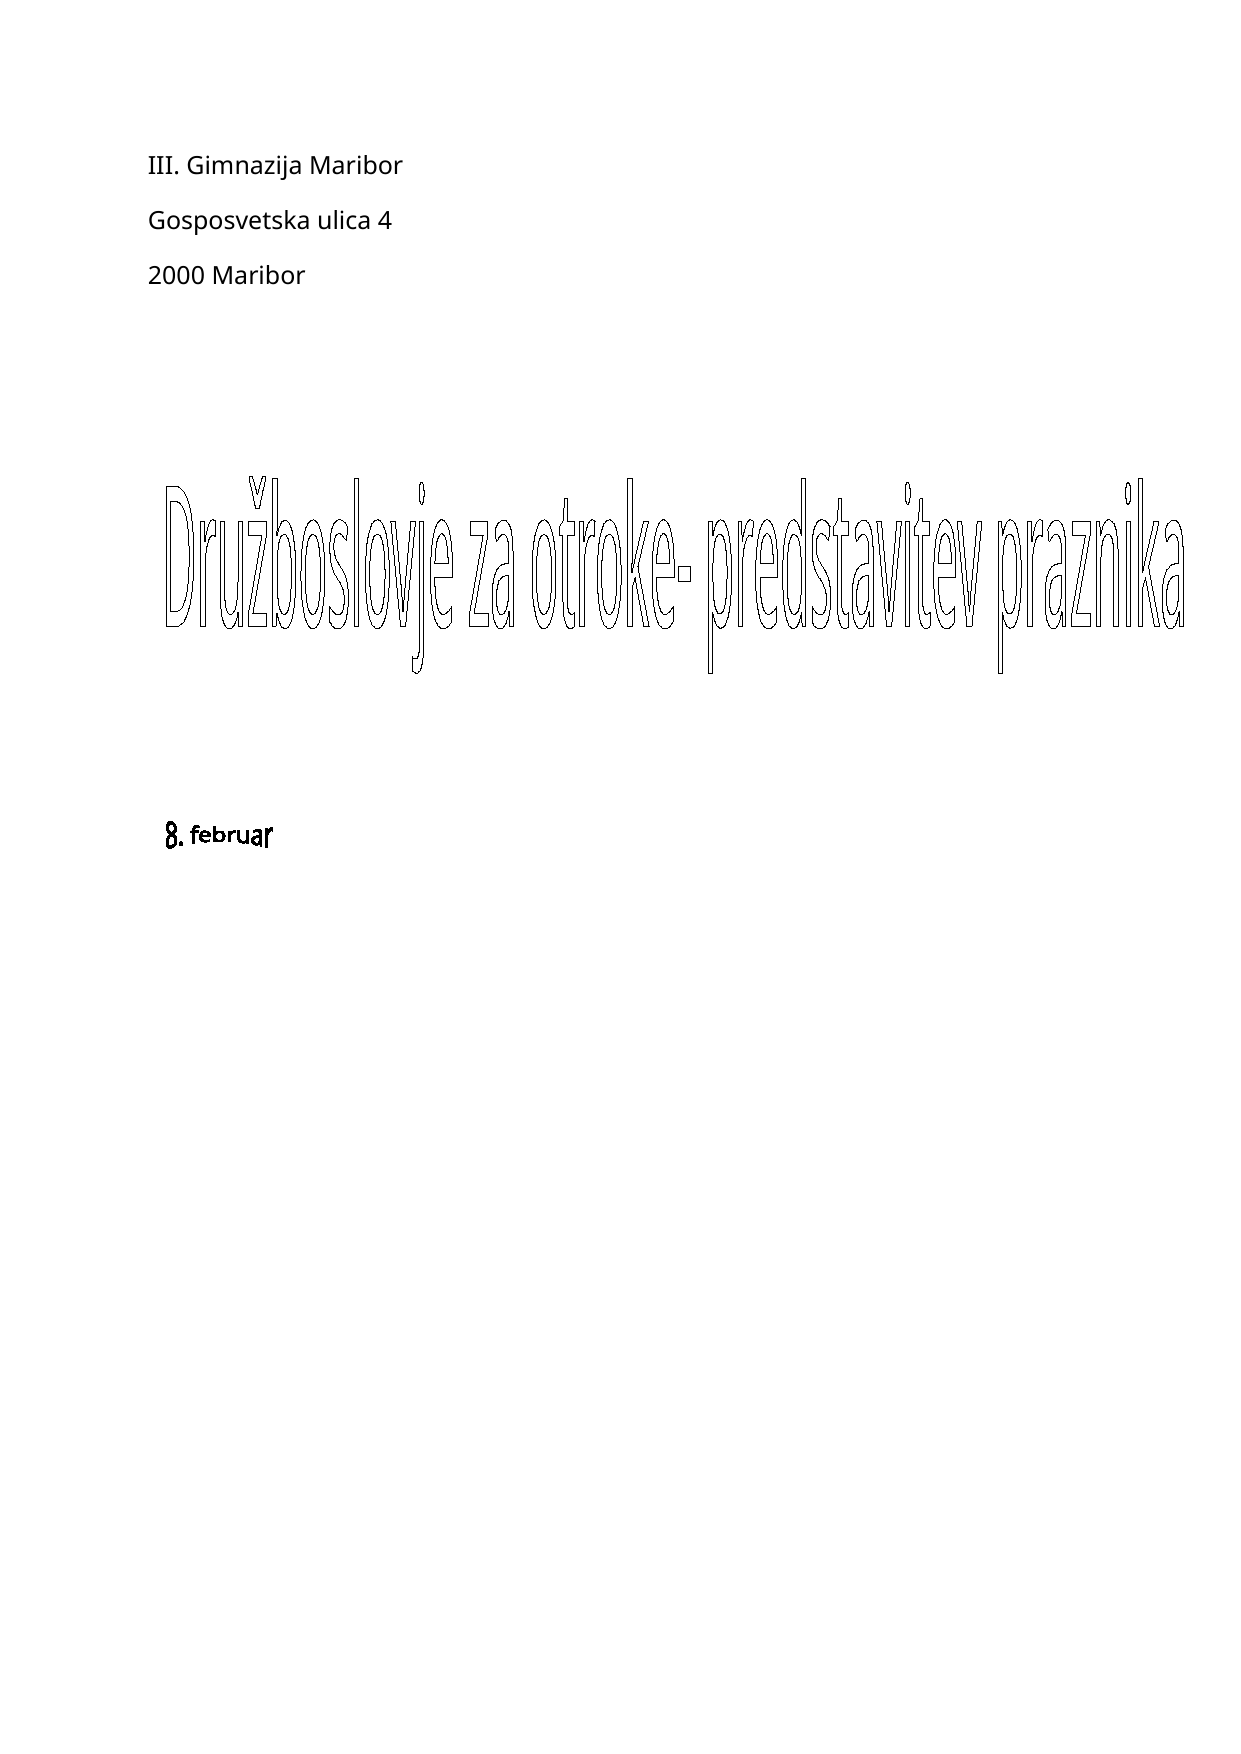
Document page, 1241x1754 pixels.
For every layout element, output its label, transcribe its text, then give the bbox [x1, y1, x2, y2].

text III. Gimnazija Maribor [148, 148, 1093, 182]
text 2000 Maribor [148, 257, 1093, 291]
text Gosposvetska ulica 4 [148, 202, 1093, 237]
